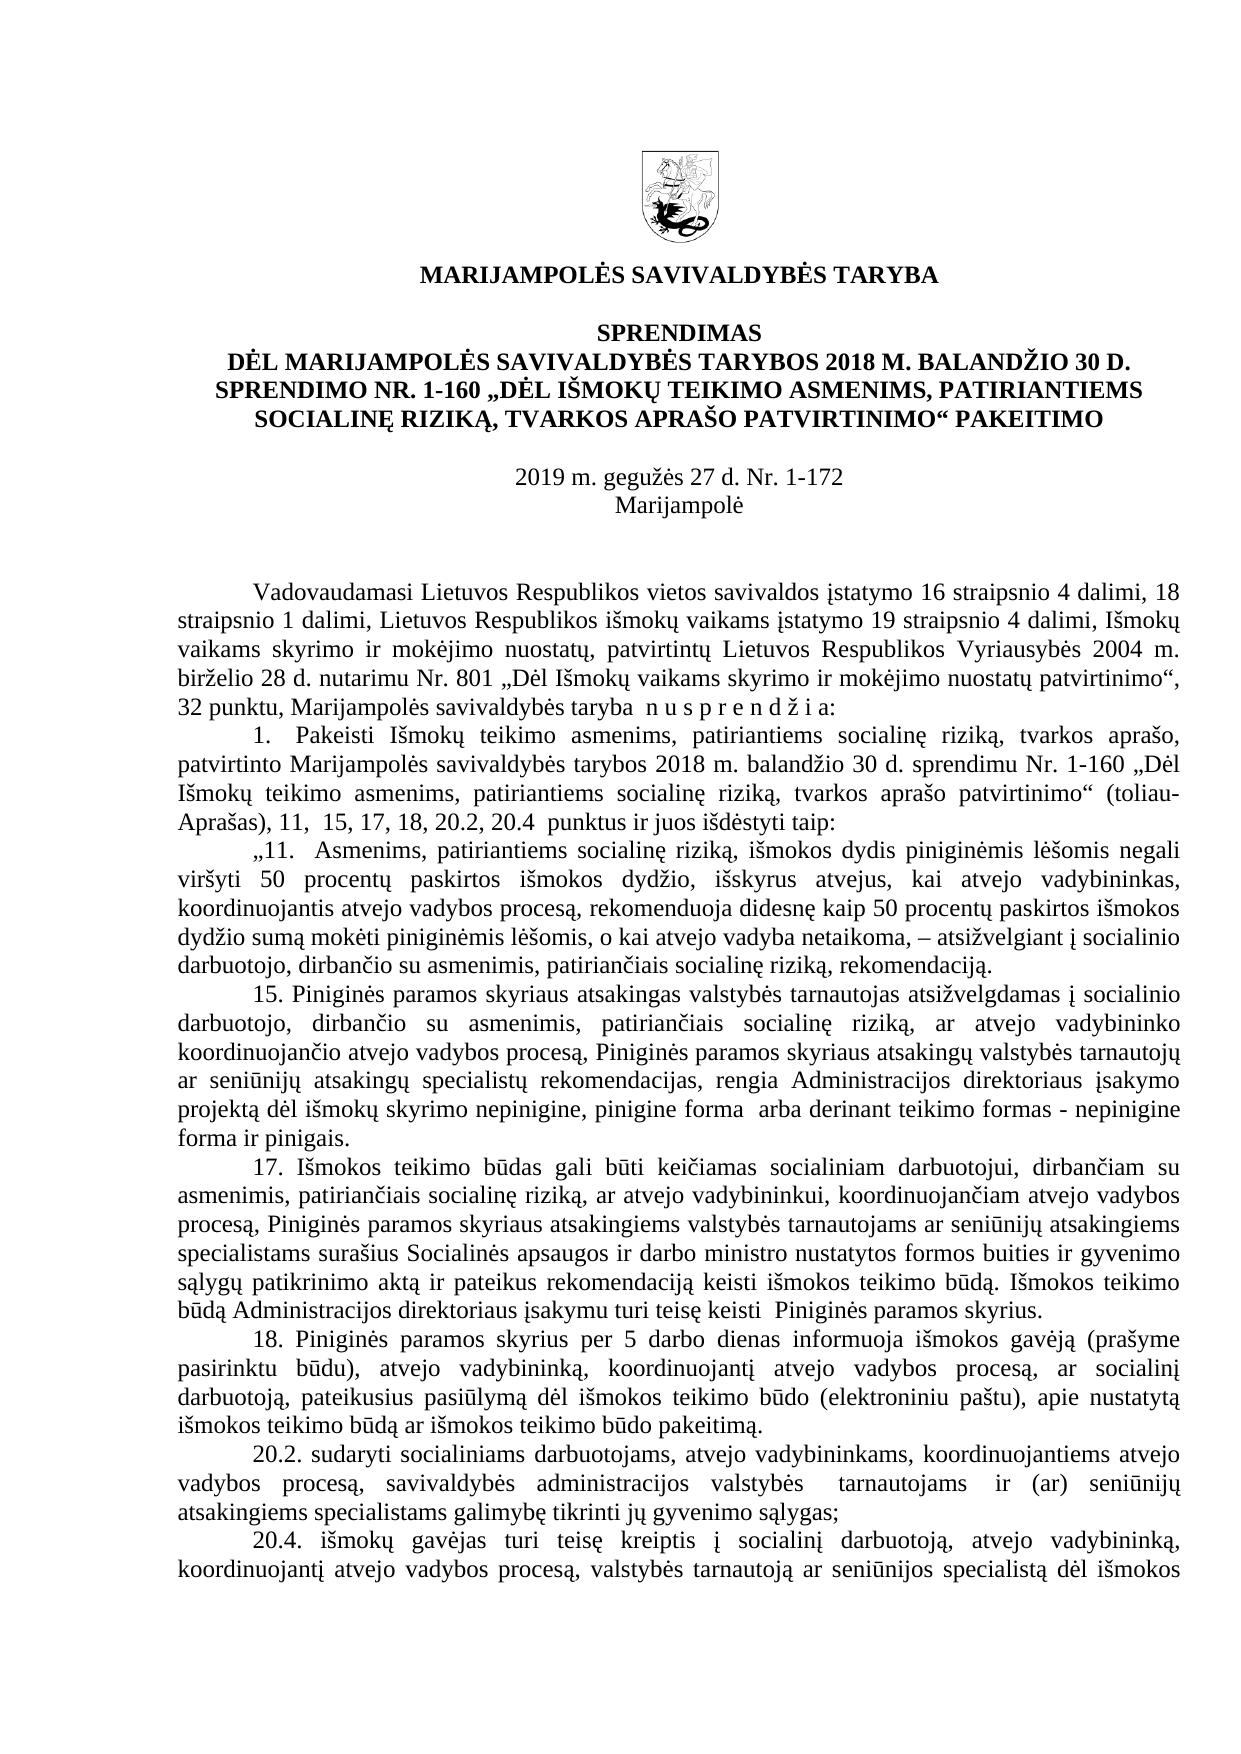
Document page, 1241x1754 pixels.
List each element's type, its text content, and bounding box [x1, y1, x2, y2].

text 18. Piniginės paramos skyrius per 5 darbo dienas informuoja išmokos gavėją (prašyme pasirinktu būdu), atvejo vadybininką, koordinuojantį atvejo vadybos procesą, ar socialinį darbuotoją, pateikusius pasiūlymą dėl išmokos teikimo būdo (elektroniniu paštu), apie nustatytą išmokos teikimo būdą ar išmokos teikimo būdo pakeitimą. [177, 1324, 1181, 1439]
text SPRENDIMAS [177, 318, 1181, 347]
text 20.4. išmokų gavėjas turi teisę kreiptis į socialinį darbuotoją, atvejo vadybininką, koordinuojantį atvejo vadybos procesą, valstybės tarnautoją ar seniūnijos specialistą dėl išmokos [177, 1525, 1181, 1583]
text 15. Piniginės paramos skyriaus atsakingas valstybės tarnautojas atsižvelgdamas į socialinio darbuotojo, dirbančio su asmenimis, patiriančiais socialinę riziką, ar atvejo vadybininko koordinuojančio atvejo vadybos procesą, Piniginės paramos skyriaus atsakingų valstybės tarnautojų ar seniūnijų atsakingų specialistų rekomendacijas, rengia Administracijos direktoriaus įsakymo projektą dėl išmokų skyrimo nepinigine, pinigine forma arba derinant teikimo formas - nepinigine forma ir pinigais. [177, 979, 1181, 1152]
text „11. Asmenims, patiriantiems socialinę riziką, išmokos dydis piniginėmis lėšomis negali viršyti 50 procentų paskirtos išmokos dydžio, išskyrus atvejus, kai atvejo vadybininkas, koordinuojantis atvejo vadybos procesą, rekomenduoja didesnę kaip 50 procentų paskirtos išmokos dydžio sumą mokėti piniginėmis lėšomis, o kai atvejo vadyba netaikoma, – atsižvelgiant į socialinio darbuotojo, dirbančio su asmenimis, patiriančiais socialinę riziką, rekomendaciją. [177, 835, 1181, 979]
text Vadovaudamasi Lietuvos Respublikos vietos savivaldos įstatymo 16 straipsnio 4 dalimi, 18 straipsnio 1 dalimi, Lietuvos Respublikos išmokų vaikams įstatymo 19 straipsnio 4 dalimi, Išmokų vaikams skyrimo ir mokėjimo nuostatų, patvirtintų Lietuvos Respublikos Vyriausybės 2004 m. birželio 28 d. nutarimu Nr. 801 „Dėl Išmokų vaikams skyrimo ir mokėjimo nuostatų patvirtinimo“, 32 punktu, Marijampolės savivaldybės taryba n u s p r e n d ž i a: [177, 577, 1181, 720]
text DĖL MARIJAMPOLĖS SAVIVALDYBĖS TARYBOS 2018 M. BALANDŽIO 30 D. SPRENDIMO NR. 1-160 „DĖL IŠMOKŲ TEIKIMO ASMENIMS, PATIRIANTIEMS SOCIALINĘ RIZIKĄ, TVARKOS APRAŠO PATVIRTINIMO“ PAKEITIMO [177, 347, 1181, 433]
text 17. Išmokos teikimo būdas gali būti keičiamas socialiniam darbuotojui, dirbančiam su asmenimis, patiriančiais socialinę riziką, ar atvejo vadybininkui, koordinuojančiam atvejo vadybos procesą, Piniginės paramos skyriaus atsakingiems valstybės tarnautojams ar seniūnijų atsakingiems specialistams surašius Socialinės apsaugos ir darbo ministro nustatytos formos buities ir gyvenimo sąlygų patikrinimo aktą ir pateikus rekomendaciją keisti išmokos teikimo būdą. Išmokos teikimo būdą Administracijos direktoriaus įsakymu turi teisę keisti Piniginės paramos skyrius. [177, 1152, 1181, 1324]
text 2019 m. gegužės 27 d. Nr. 1-172 [177, 462, 1181, 490]
text 20.2. sudaryti socialiniams darbuotojams, atvejo vadybininkams, koordinuojantiems atvejo vadybos procesą, savivaldybės administracijos valstybės tarnautojams ir (ar) seniūnijų atsakingiems specialistams galimybę tikrinti jų gyvenimo sąlygas; [177, 1439, 1181, 1525]
text Marijampolė [177, 490, 1181, 519]
text MARIJAMPOLĖS SAVIVALDYBĖS TARYBA [177, 260, 1181, 289]
text 1. Pakeisti Išmokų teikimo asmenims, patiriantiems socialinę riziką, tvarkos aprašo, patvirtinto Marijampolės savivaldybės tarybos 2018 m. balandžio 30 d. sprendimu Nr. 1-160 „Dėl Išmokų teikimo asmenims, patiriantiems socialinę riziką, tvarkos aprašo patvirtinimo“ (toliau-Aprašas), 11, 15, 17, 18, 20.2, 20.4 punktus ir juos išdėstyti taip: [177, 720, 1181, 835]
